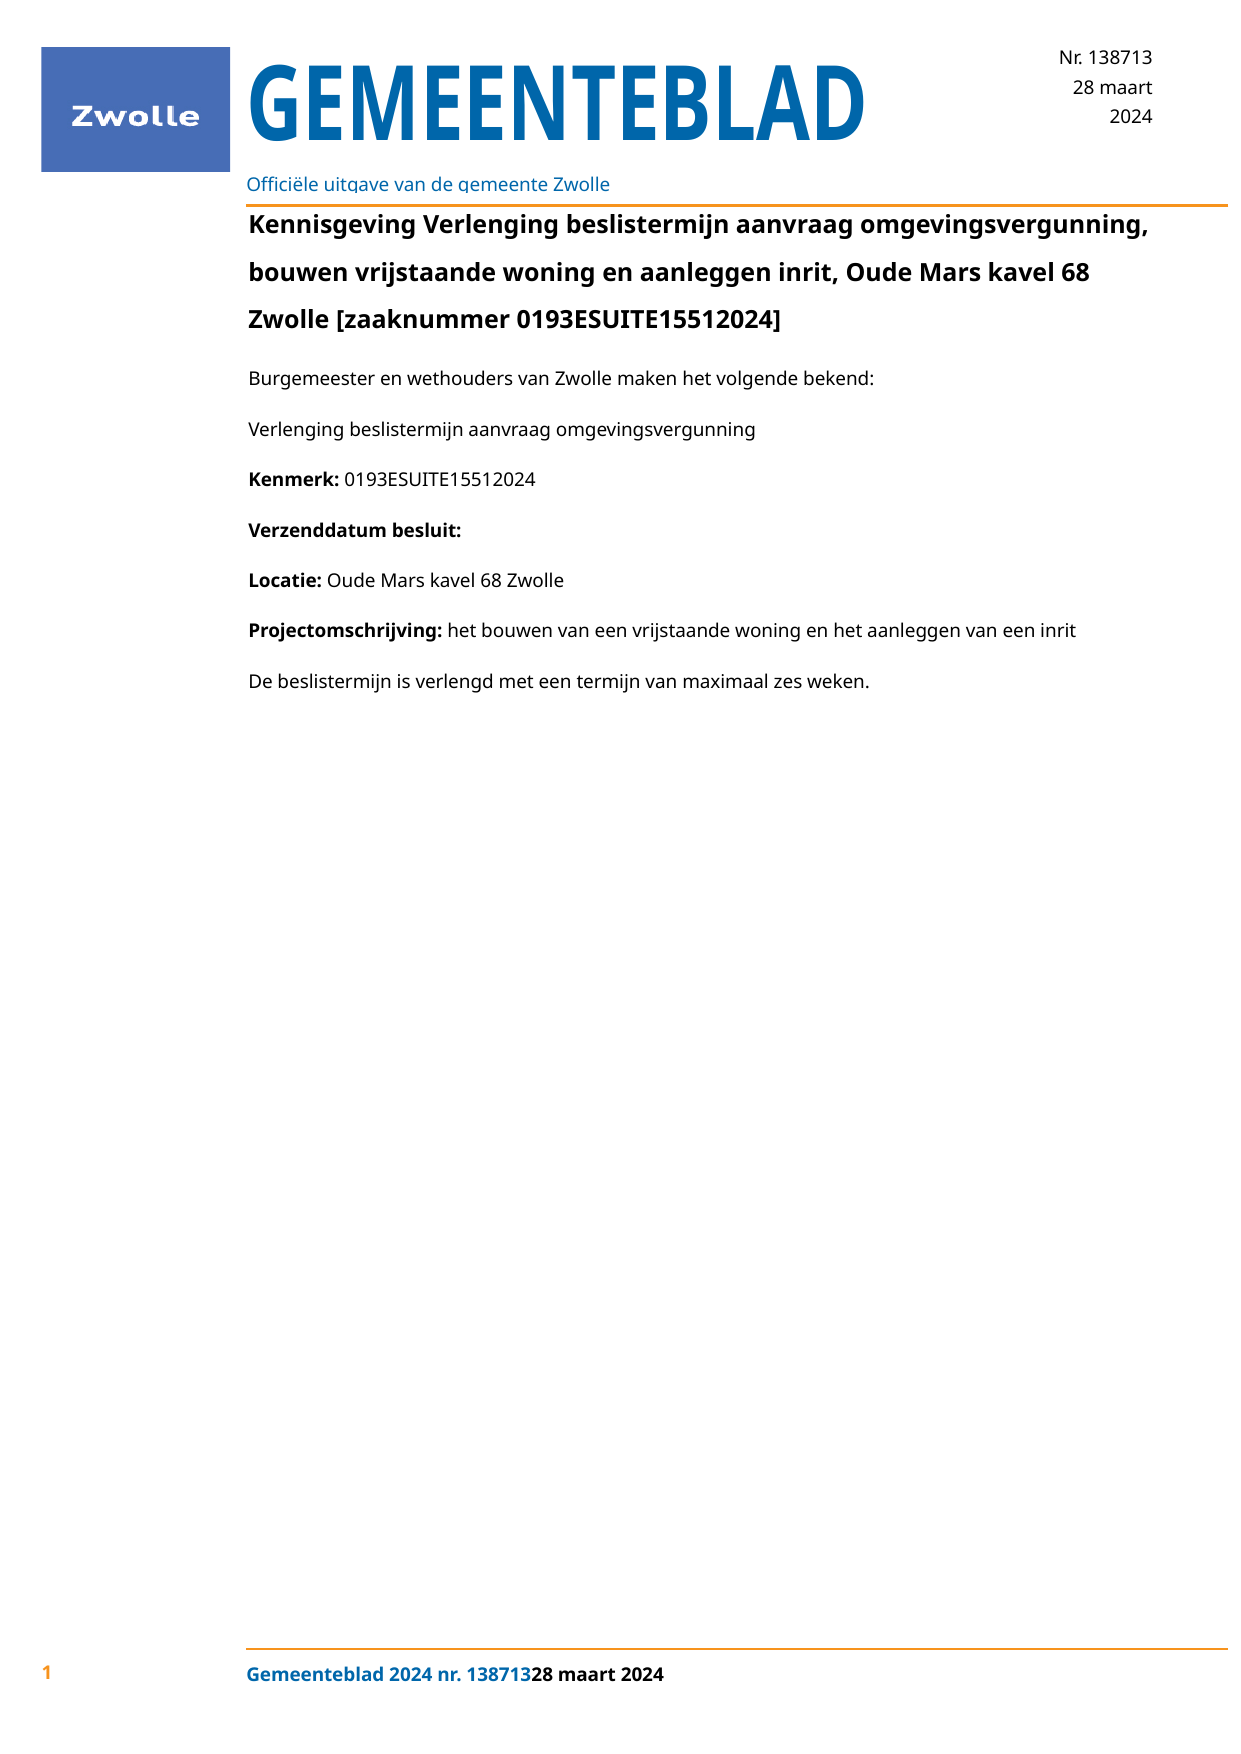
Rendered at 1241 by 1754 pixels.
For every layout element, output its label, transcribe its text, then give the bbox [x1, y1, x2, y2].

picture [41, 47, 231, 172]
text Burgemeester en wethouders van Zwolle maken het volgende bekend: [248, 366, 1152, 391]
text Verlenging beslistermijn aanvraag omgevingsvergunning [248, 416, 1152, 442]
text Verzenddatum besluit: [248, 517, 1152, 542]
text Kennisgeving Verlenging beslistermijn aanvraag omgevingsvergunning, bouwen vrijstaande woning en aanleggen inrit, Oude Mars kavel 68 Zwolle [zaaknummer 0193ESUITE15512024] [248, 207, 1152, 336]
text Locatie: Oude Mars kavel 68 Zwolle [248, 567, 1152, 593]
text De beslistermijn is verlengd met een termijn van maximaal zes weken. [248, 668, 1152, 694]
text Projectomschrijving: het bouwen van een vrijstaande woning en het aanleggen van een inrit [248, 618, 1152, 643]
text Kenmerk: 0193ESUITE15512024 [248, 466, 1152, 492]
